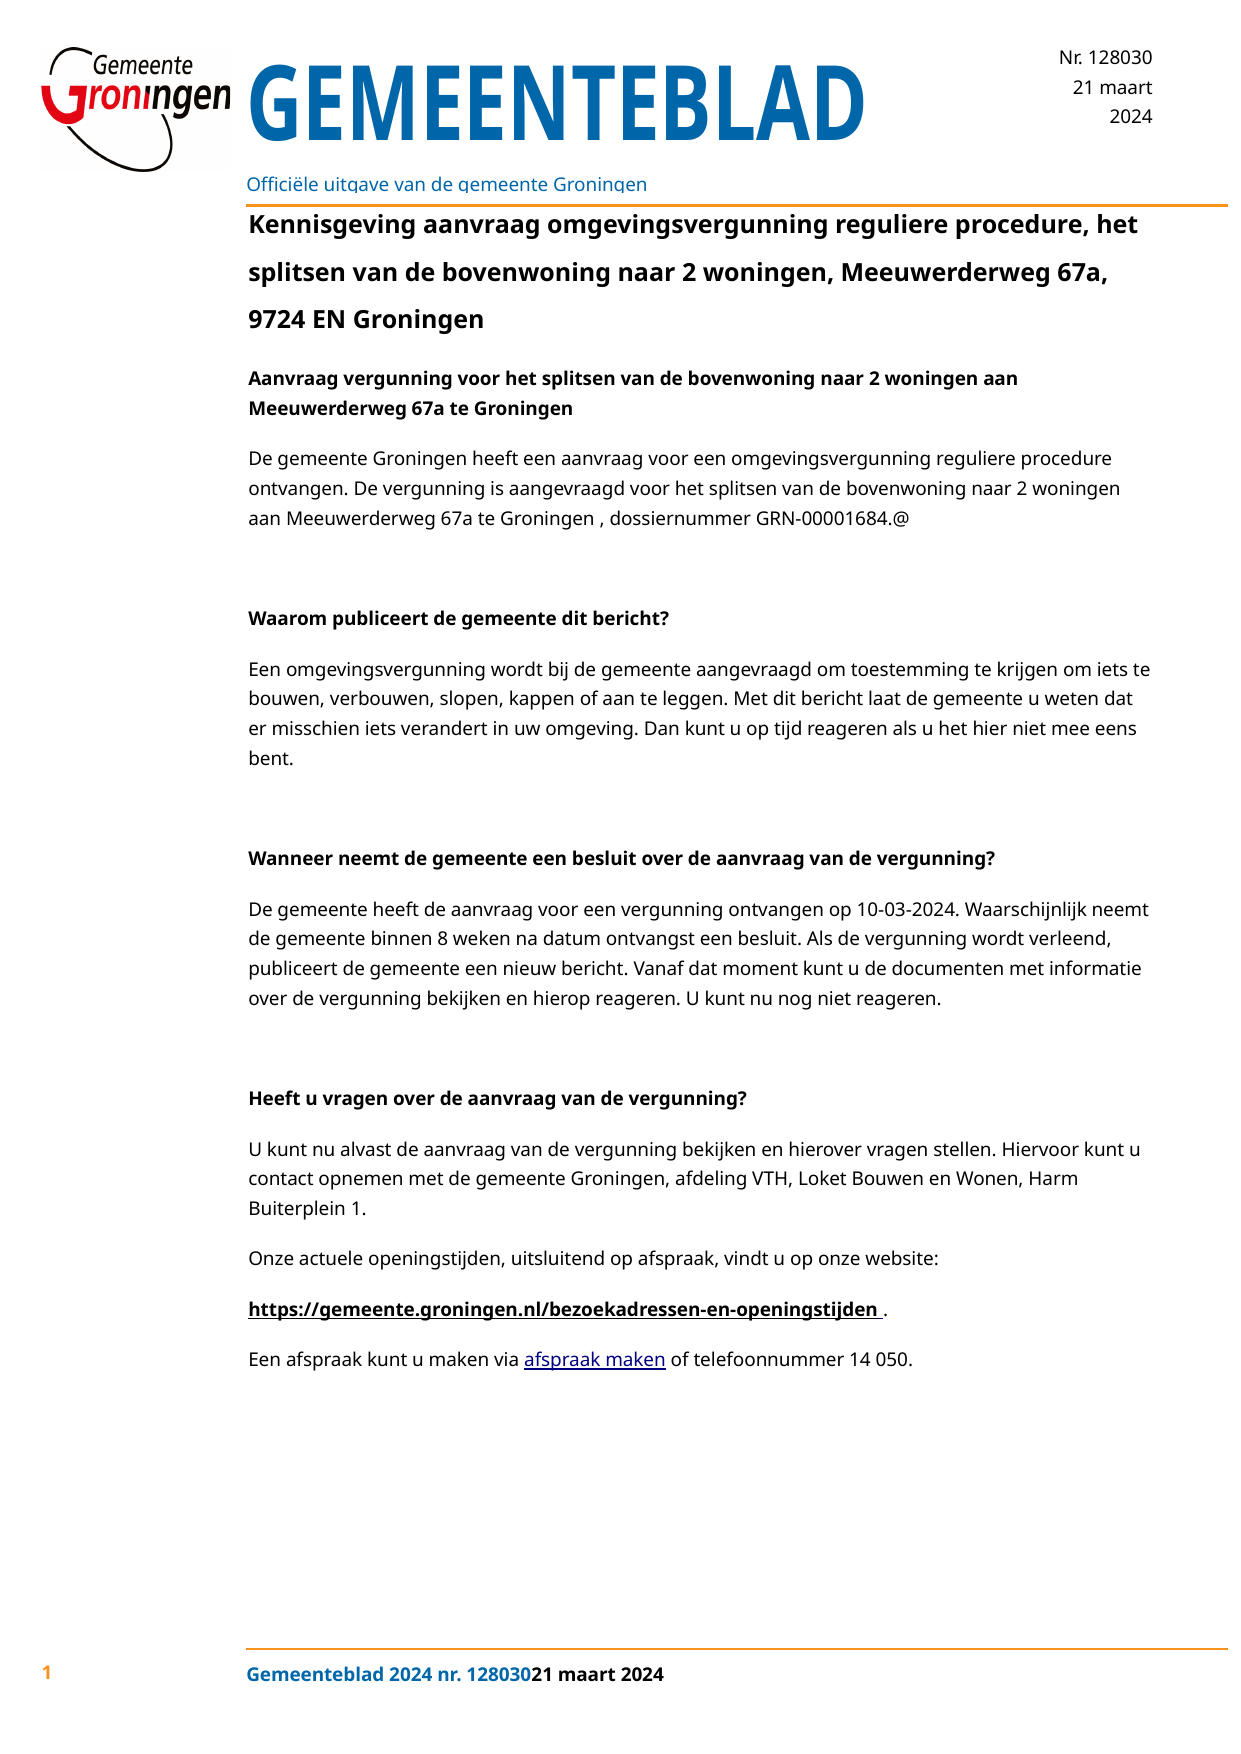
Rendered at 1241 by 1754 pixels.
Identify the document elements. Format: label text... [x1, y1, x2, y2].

text De gemeente Groningen heeft een aanvraag voor een omgevingsvergunning reguliere procedure ontvangen. De vergunning is aangevraagd voor het splitsen van de bovenwoning naar 2 woningen aan Meeuwerderweg 67a te Groningen , dossiernummer GRN-00001684.@ [248, 446, 1152, 530]
picture [41, 47, 231, 172]
text Een afspraak kunt u maken via afspraak maken of telefoonnummer 14 050. [248, 1346, 1152, 1372]
text Aanvraag vergunning voor het splitsen van de bovenwoning naar 2 woningen aan Meeuwerderweg 67a te Groningen [248, 366, 1152, 421]
text Kennisgeving aanvraag omgevingsvergunning reguliere procedure, het splitsen van de bovenwoning naar 2 woningen, Meeuwerderweg 67a, 9724 EN Groningen [248, 207, 1152, 336]
text U kunt nu alvast de aanvraag van de vergunning bekijken en hierover vragen stellen. Hiervoor kunt u contact opnemen met de gemeente Groningen, afdeling VTH, Loket Bouwen en Wonen, Harm Buiterplein 1. [248, 1136, 1152, 1221]
text Wanneer neemt de gemeente een besluit over de aanvraag van de vergunning? [248, 846, 1152, 871]
text https://gemeente.groningen.nl/bezoekadressen-en-openingstijden . [248, 1296, 1152, 1322]
text De gemeente heeft de aanvraag voor een vergunning ontvangen op 10-03-2024. Waarschijnlijk neemt de gemeente binnen 8 weken na datum ontvangst een besluit. Als de vergunning wordt verleend, publiceert de gemeente een nieuw bericht. Vanaf dat moment kunt u de documenten met informatie over de vergunning bekijken en hierop reageren. U kunt nu nog niet reageren. [248, 896, 1152, 1010]
text Onze actuele openingstijden, uitsluitend op afspraak, vindt u op onze website: [248, 1246, 1152, 1271]
text Een omgevingsvergunning wordt bij de gemeente aangevraagd om toestemming te krijgen om iets te bouwen, verbouwen, slopen, kappen of aan te leggen. Met dit bericht laat de gemeente u weten dat er misschien iets verandert in uw omgeving. Dan kunt u op tijd reageren als u het hier niet mee eens bent. [248, 656, 1152, 770]
text Waarom publiceert de gemeente dit bericht? [248, 606, 1152, 631]
text Heeft u vragen over de aanvraag van de vergunning? [248, 1086, 1152, 1111]
